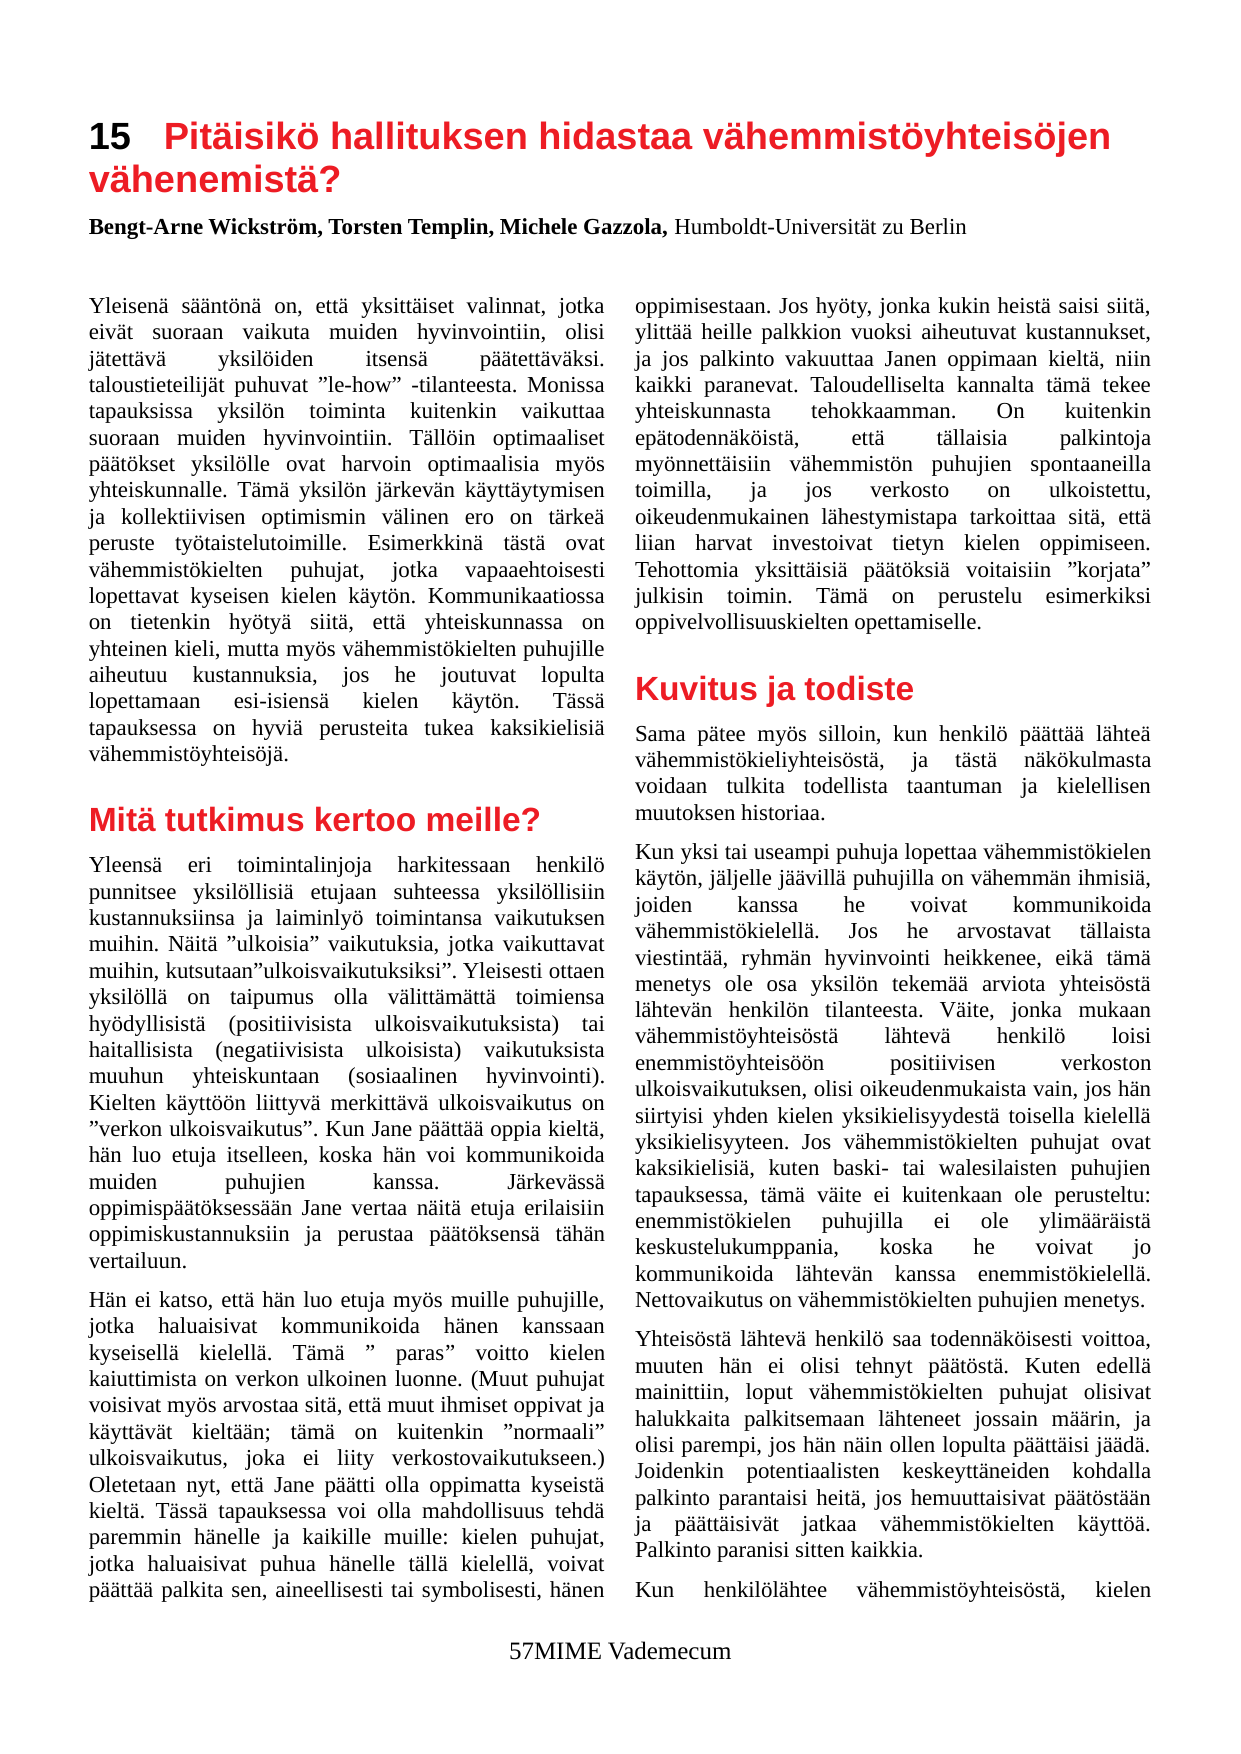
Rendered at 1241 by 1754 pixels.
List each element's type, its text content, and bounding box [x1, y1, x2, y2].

text Kun henkilölähtee vähemmistöyhteisöstä, kielen [635, 1576, 1152, 1602]
text Kun yksi tai useampi puhuja lopettaa vähemmistökielen käytön, jäljelle jäävillä puhujilla on vähemmän ihmisiä, joiden kanssa he voivat kommunikoida vähemmistökielellä. Jos he arvostavat tällaista viestintää, ryhmän hyvinvointi heikkenee, eikä tämä menetys ole osa yksilön tekemää arviota yhteisöstä lähtevän henkilön tilanteesta. Väite, jonka mukaan vähemmistöyhteisöstä lähtevä henkilö loisi enemmistöyhteisöön positiivisen verkoston ulkoisvaikutuksen, olisi oikeudenmukaista vain, jos hän siirtyisi yhden kielen yksikielisyydestä toisella kielellä yksikielisyyteen. Jos vähemmistökielten puhujat ovat kaksikielisiä, kuten baski- tai walesilaisten puhujien tapauksessa, tämä väite ei kuitenkaan ole perusteltu: enemmistökielen puhujilla ei ole ylimääräistä keskustelukumppania, koska he voivat jo kommunikoida lähtevän kanssa enemmistökielellä. Nettovaikutus on vähemmistökielten puhujien menetys. [635, 838, 1152, 1312]
text Hän ei katso, että hän luo etuja myös muille puhujille, jotka haluaisivat kommunikoida hänen kanssaan kyseisellä kielellä. Tämä ” paras” voitto kielen kaiuttimista on verkon ulkoinen luonne. (Muut puhujat voisivat myös arvostaa sitä, että muut ihmiset oppivat ja käyttävät kieltään; tämä on kuitenkin ”normaali” ulkoisvaikutus, joka ei liity verkostovaikutukseen.) Oletetaan nyt, että Jane päätti olla oppimatta kyseistä kieltä. Tässä tapauksessa voi olla mahdollisuus tehdä paremmin hänelle ja kaikille muille: kielen puhujat, jotka haluaisivat puhua hänelle tällä kielellä, voivat päättää palkita sen, aineellisesti tai symbolisesti, hänen [88, 1286, 605, 1602]
text Yhteisöstä lähtevä henkilö saa todennäköisesti voittoa, muuten hän ei olisi tehnyt päätöstä. Kuten edellä mainittiin, loput vähemmistökielten puhujat olisivat halukkaita palkitsemaan lähteneet jossain määrin, ja olisi parempi, jos hän näin ollen lopulta päättäisi jäädä. Joidenkin potentiaalisten keskeyttäneiden kohdalla palkinto parantaisi heitä, jos hemuuttaisivat päätöstään ja päättäisivät jatkaa vähemmistökielten käyttöä. Palkinto paranisi sitten kaikkia. [635, 1326, 1152, 1563]
subtitle Mitä tutkimus kertoo meille? [88, 800, 605, 839]
text Sama pätee myös silloin, kun henkilö päättää lähteä vähemmistökieliyhteisöstä, ja tästä näkökulmasta voidaan tulkita todellista taantuman ja kielellisen muutoksen historiaa. [635, 720, 1152, 825]
text Yleisenä sääntönä on, että yksittäiset valinnat, jotka eivät suoraan vaikuta muiden hyvinvointiin, olisi jätettävä yksilöiden itsensä päätettäväksi. taloustieteilijät puhuvat ”le-how” -tilanteesta. Monissa tapauksissa yksilön toiminta kuitenkin vaikuttaa suoraan muiden hyvinvointiin. Tällöin optimaaliset päätökset yksilölle ovat harvoin optimaalisia myös yhteiskunnalle. Tämä yksilön järkevän käyttäytymisen ja kollektiivisen optimismin välinen ero on tärkeä peruste työtaistelutoimille. Esimerkkinä tästä ovat vähemmistökielten puhujat, jotka vapaaehtoisesti lopettavat kyseisen kielen käytön. Kommunikaatiossa on tietenkin hyötyä siitä, että yhteiskunnassa on yhteinen kieli, mutta myös vähemmistökielten puhujille aiheutuu kustannuksia, jos he joutuvat lopulta lopettamaan esi-isiensä kielen käytön. Tässä tapauksessa on hyviä perusteita tukea kaksikielisiä vähemmistöyhteisöjä. [88, 292, 605, 766]
text Yleensä eri toimintalinjoja harkitessaan henkilö punnitsee yksilöllisiä etujaan suhteessa yksilöllisiin kustannuksiinsa ja laiminlyö toimintansa vaikutuksen muihin. Näitä ”ulkoisia” vaikutuksia, jotka vaikuttavat muihin, kutsutaan”ulkoisvaikutuksiksi”. Yleisesti ottaen yksilöllä on taipumus olla välittämättä toimiensa hyödyllisistä (positiivisista ulkoisvaikutuksista) tai haitallisista (negatiivisista ulkoisista) vaikutuksista muuhun yhteiskuntaan (sosiaalinen hyvinvointi). Kielten käyttöön liittyvä merkittävä ulkoisvaikutus on ”verkon ulkoisvaikutus”. Kun Jane päättää oppia kieltä, hän luo etuja itselleen, koska hän voi kommunikoida muiden puhujien kanssa. Järkevässä oppimispäätöksessään Jane vertaa näitä etuja erilaisiin oppimiskustannuksiin ja perustaa päätöksensä tähän vertailuun. [88, 851, 605, 1273]
subtitle Kuvitus ja todiste [635, 668, 1152, 707]
subtitle Pitäisikö hallituksen hidastaa vähemmistöyhteisöjen vähenemistä? [88, 113, 1152, 201]
text oppimisestaan. Jos hyöty, jonka kukin heistä saisi siitä, ylittää heille palkkion vuoksi aiheutuvat kustannukset, ja jos palkinto vakuuttaa Janen oppimaan kieltä, niin kaikki paranevat. Taloudelliselta kannalta tämä tekee yhteiskunnasta tehokkaamman. On kuitenkin epätodennäköistä, että tällaisia palkintoja myönnettäisiin vähemmistön puhujien spontaaneilla toimilla, ja jos verkosto on ulkoistettu, oikeudenmukainen lähestymistapa tarkoittaa sitä, että liian harvat investoivat tietyn kielen oppimiseen. Tehottomia yksittäisiä päätöksiä voitaisiin ”korjata” julkisin toimin. Tämä on perustelu esimerkiksi oppivelvollisuuskielten opettamiselle. [635, 292, 1152, 635]
text Bengt-Arne Wickström, Torsten Templin, Michele Gazzola, Humboldt-Universität zu Berlin [88, 213, 1152, 240]
